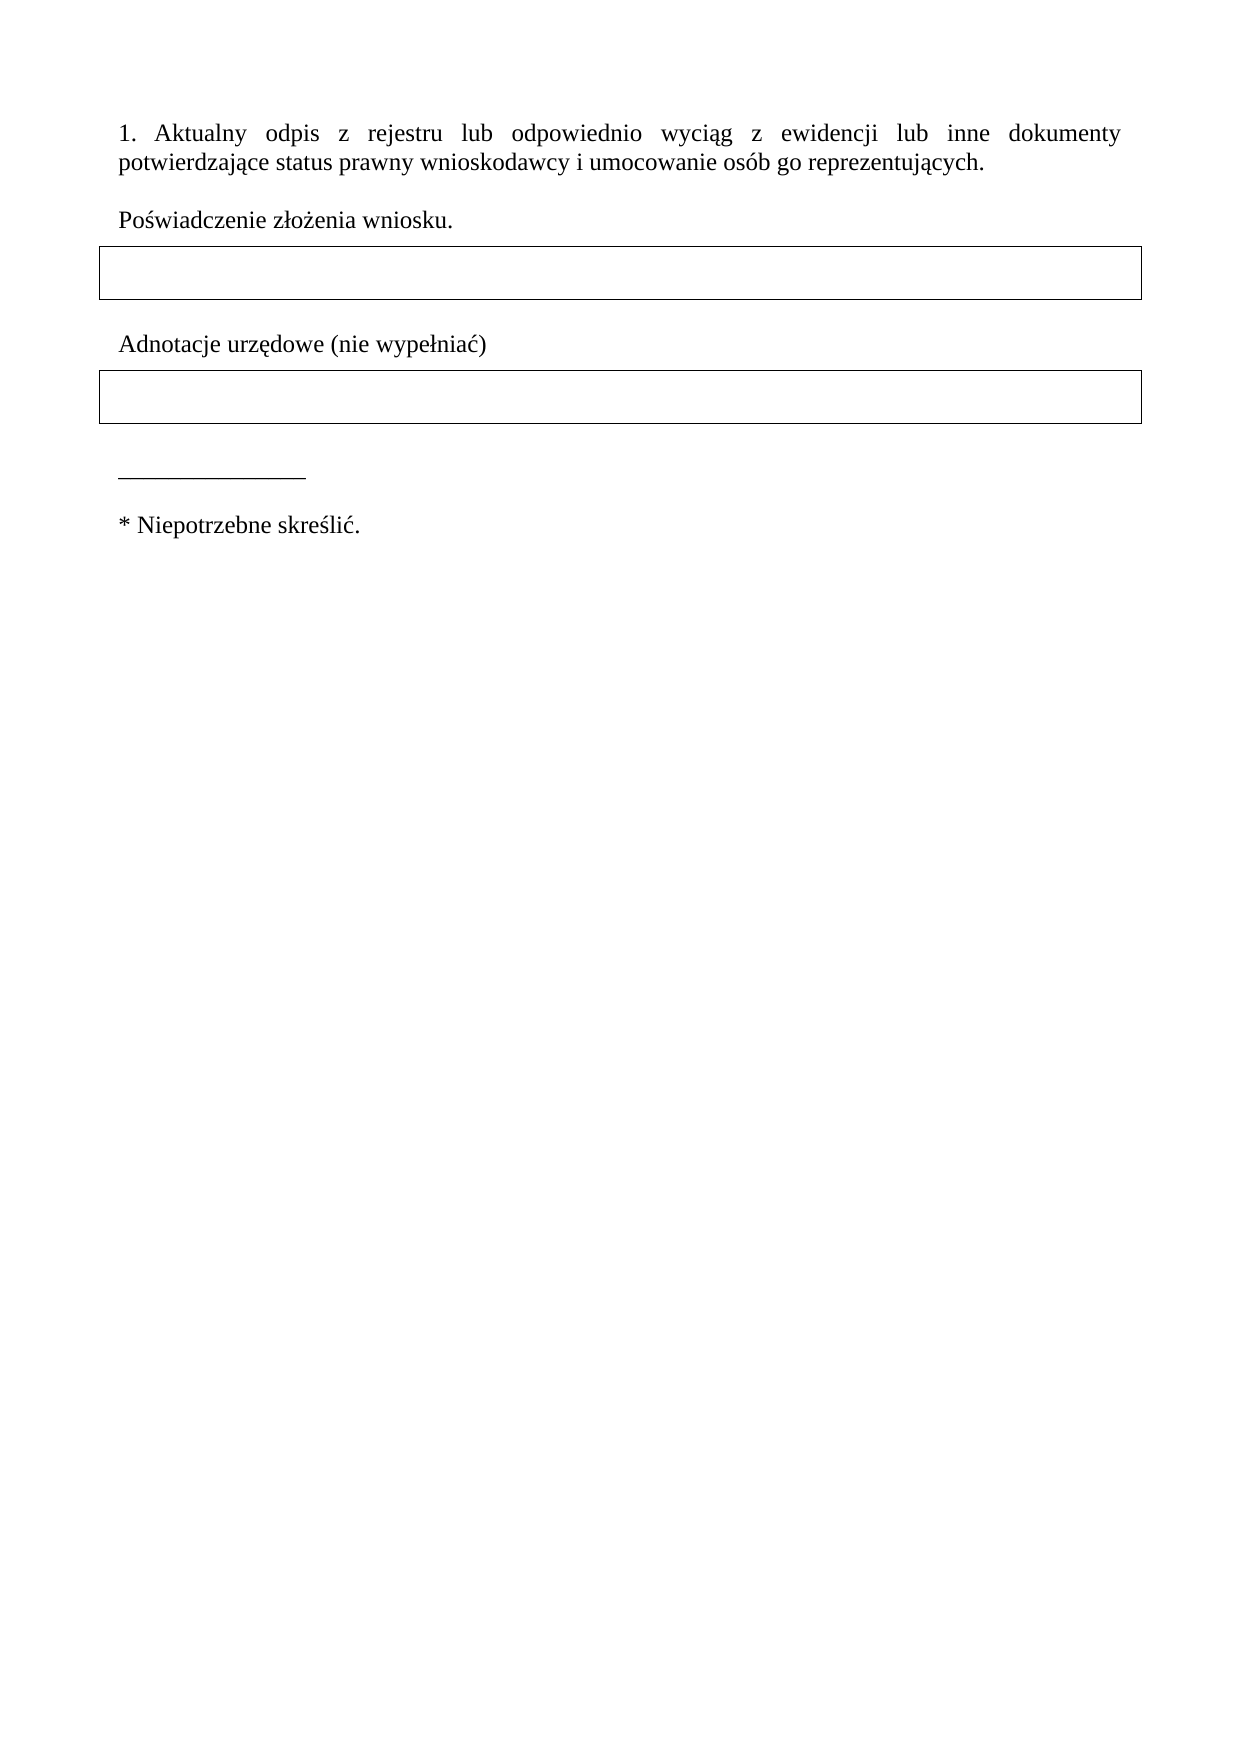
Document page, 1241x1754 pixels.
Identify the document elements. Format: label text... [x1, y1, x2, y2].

text Adnotacje urzędowe (nie wypełniać) [118, 329, 1122, 357]
text * Niepotrzebne skreślić. [118, 511, 1122, 539]
text _______________ [118, 453, 1122, 481]
text 1. Aktualny odpis z rejestru lub odpowiednio wyciąg z ewidencji lub inne dokumenty potwierdzające status prawny wnioskodawcy i umocowanie osób go reprezentujących. [118, 118, 1122, 176]
table_header [100, 247, 1141, 298]
text Poświadczenie złożenia wniosku. [118, 205, 1122, 233]
table_header [100, 371, 1141, 422]
